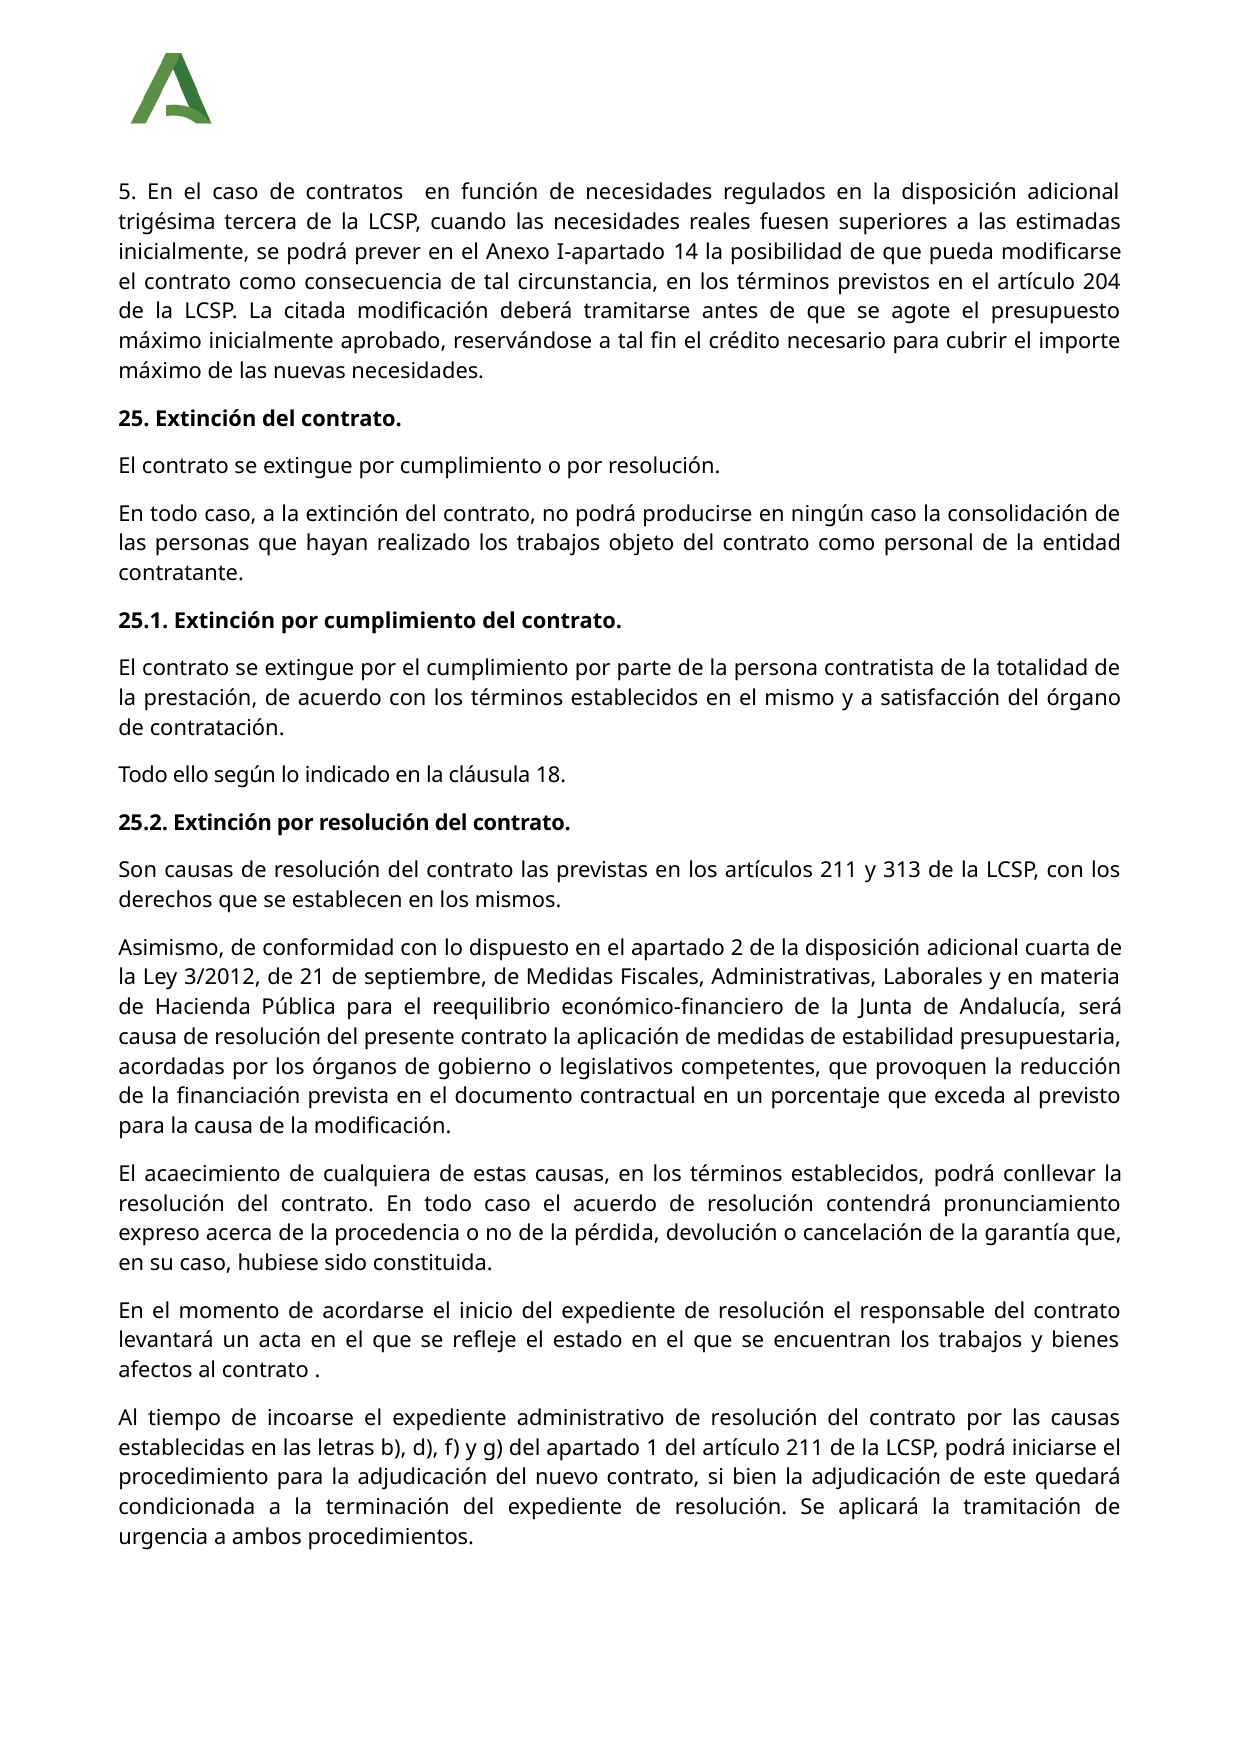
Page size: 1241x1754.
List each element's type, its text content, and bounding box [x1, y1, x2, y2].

text Todo ello según lo indicado en la cláusula 18. [118, 759, 1122, 789]
text 5. En el caso de contratos en función de necesidades regulados en la disposición adicional trigésima tercera de la LCSP, cuando las necesidades reales fuesen superiores a las estimadas inicialmente, se podrá prever en el Anexo I-apartado 14 la posibilidad de que pueda modificarse el contrato como consecuencia de tal circunstancia, en los términos previstos en el artículo 204 de la LCSP. La citada modificación deberá tramitarse antes de que se agote el presupuesto máximo inicialmente aprobado, reservándose a tal fin el crédito necesario para cubrir el importe máximo de las nuevas necesidades. [118, 176, 1122, 385]
text Son causas de resolución del contrato las previstas en los artículos 211 y 313 de la LCSP, con los derechos que se establecen en los mismos. [118, 854, 1122, 914]
picture [127, 48, 216, 128]
text El contrato se extingue por cumplimiento o por resolución. [118, 450, 1122, 480]
subtitle 25.2. Extinción por resolución del contrato. [118, 807, 1122, 837]
subtitle 25. Extinción del contrato. [118, 403, 1122, 432]
text El acaecimiento de cualquiera de estas causas, en los términos establecidos, podrá conllevar la resolución del contrato. En todo caso el acuerdo de resolución contendrá pronunciamiento expreso acerca de la procedencia o no de la pérdida, devolución o cancelación de la garantía que, en su caso, hubiese sido constituida. [118, 1158, 1122, 1277]
text El contrato se extingue por el cumplimiento por parte de la persona contratista de la totalidad de la prestación, de acuerdo con los términos establecidos en el mismo y a satisfacción del órgano de contratación. [118, 652, 1122, 742]
subtitle 25.1. Extinción por cumplimiento del contrato. [118, 605, 1122, 634]
text En todo caso, a la extinción del contrato, no podrá producirse en ningún caso la consolidación de las personas que hayan realizado los trabajos objeto del contrato como personal de la entidad contratante. [118, 498, 1122, 587]
text Al tiempo de incoarse el expediente administrativo de resolución del contrato por las causas establecidas en las letras b), d), f) y g) del apartado 1 del artículo 211 de la LCSP, podrá iniciarse el procedimiento para la adjudicación del nuevo contrato, si bien la adjudicación de este quedará condicionada a la terminación del expediente de resolución. Se aplicará la tramitación de urgencia a ambos procedimientos. [118, 1402, 1122, 1551]
text En el momento de acordarse el inicio del expediente de resolución el responsable del contrato levantará un acta en el que se refleje el estado en el que se encuentran los trabajos y bienes afectos al contrato . [118, 1295, 1122, 1384]
text Asimismo, de conformidad con lo dispuesto en el apartado 2 de la disposición adicional cuarta de la Ley 3/2012, de 21 de septiembre, de Medidas Fiscales, Administrativas, Laborales y en materia de Hacienda Pública para el reequilibrio económico-financiero de la Junta de Andalucía, será causa de resolución del presente contrato la aplicación de medidas de estabilidad presupuestaria, acordadas por los órganos de gobierno o legislativos competentes, que provoquen la reducción de la financiación prevista en el documento contractual en un porcentaje que exceda al previsto para la causa de la modificación. [118, 932, 1122, 1140]
